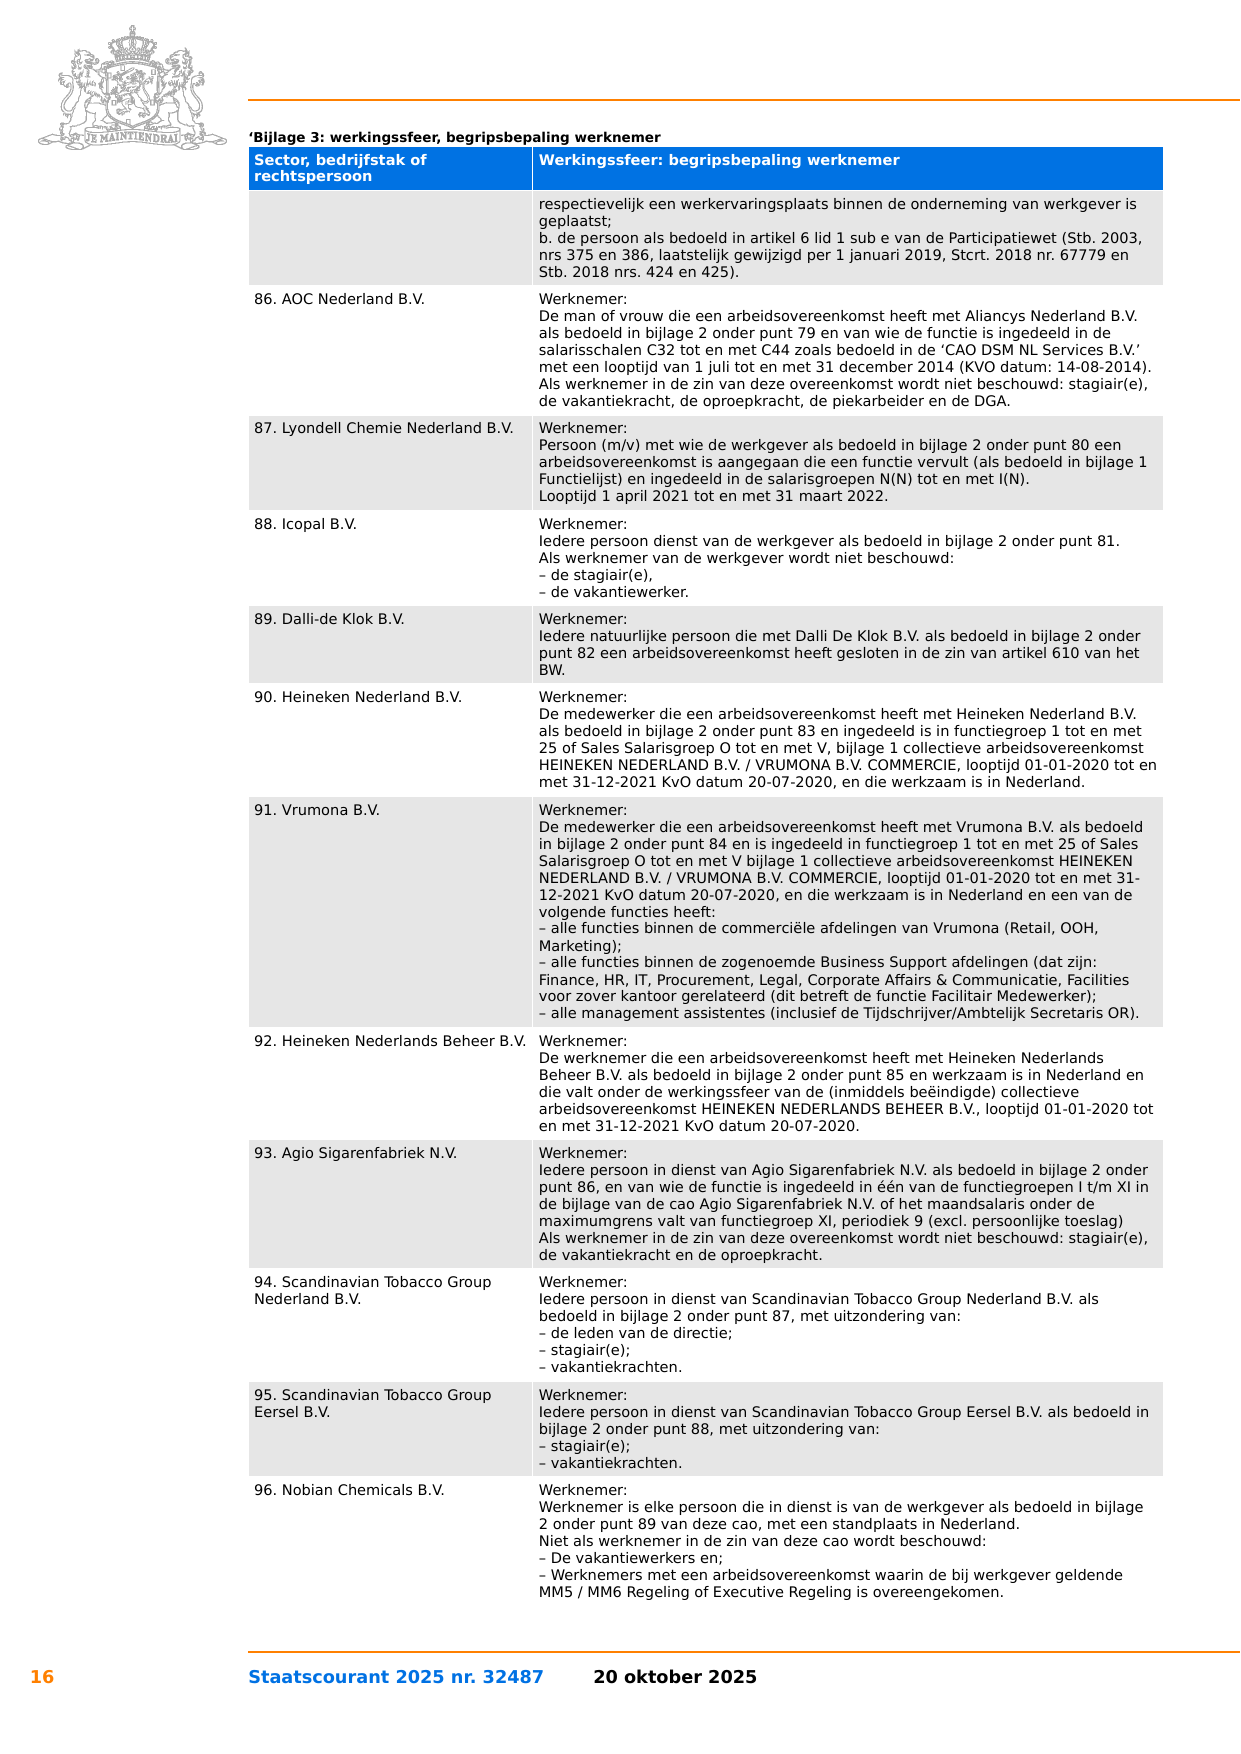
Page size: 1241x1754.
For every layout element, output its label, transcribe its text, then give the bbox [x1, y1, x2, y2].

table_header ‘Bijlage 3: werkingssfeer, begripsbepaling werknemer [248, 130, 1163, 146]
table_cell 88. Icopal B.V. [249, 511, 532, 605]
table_cell Werknemer: Iedere natuurlijke persoon die met Dalli De Klok B.V. als bedoeld in bijlage 2 onder punt 82 een arbeidsovereenkomst heeft gesloten in de zin van artikel 610 van het BW. [533, 606, 1163, 683]
table_cell 94. Scandinavian Tobacco Group Nederland B.V. [249, 1270, 532, 1381]
table_cell Werknemer: Persoon (m/v) met wie de werkgever als bedoeld in bijlage 2 onder punt 80 een arbeidsovereenkomst is aangegaan die een functie vervult (als bedoeld in bijlage 1 Functielijst) en ingedeeld in de salarisgroepen N(N) tot en met I(N). Looptijd 1 april 2021 tot en met 31 maart 2022. [533, 416, 1163, 510]
table_cell Werknemer: De medewerker die een arbeidsovereenkomst heeft met Vrumona B.V. als bedoeld in bijlage 2 onder punt 84 en is ingedeeld in functiegroep 1 tot en met 25 of Sales Salarisgroep O tot en met V bijlage 1 collectieve arbeidsovereenkomst HEINEKEN NEDERLAND B.V. / VRUMONA B.V. COMMERCIE, looptijd 01-01-2020 tot en met 31-12-2021 KvO datum 20-07-2020, en die werkzaam is in Nederland en een van de volgende functies heeft: – alle functies binnen de commerciële afdelingen van Vrumona (Retail, OOH, Marketing); – alle functies binnen de zogenoemde Business Support afdelingen (dat zijn: Finance, HR, IT, Procurement, Legal, Corporate Affairs & Communicatie, Facilities voor zover kantoor gerelateerd (dit betreft de functie Facilitair Medewerker); – alle management assistentes (inclusief de Tijdschrijver/Ambtelijk Secretaris OR). [533, 797, 1163, 1027]
table_cell Werknemer: De werknemer die een arbeidsovereenkomst heeft met Heineken Nederlands Beheer B.V. als bedoeld in bijlage 2 onder punt 85 en werkzaam is in Nederland en die valt onder de werkingssfeer van de (inmiddels beëindigde) collectieve arbeidsovereenkomst HEINEKEN NEDERLANDS BEHEER B.V., looptijd 01-01-2020 tot en met 31-12-2021 KvO datum 20-07-2020. [533, 1028, 1163, 1139]
table_cell Werkingssfeer: begripsbepaling werknemer [533, 147, 1163, 190]
table_cell Werknemer: Werknemer is elke persoon die in dienst is van de werkgever als bedoeld in bijlage 2 onder punt 89 van deze cao, met een standplaats in Nederland. Niet als werknemer in de zin van deze cao wordt beschouwd: – De vakantiewerkers en; – Werknemers met een arbeidsovereenkomst waarin de bij werkgever geldende MM5 / MM6 Regeling of Executive Regeling is overeengekomen. [533, 1477, 1163, 1605]
table_cell 96. Nobian Chemicals B.V. [249, 1477, 532, 1605]
table_cell 92. Heineken Nederlands Beheer B.V. [249, 1028, 532, 1139]
table_cell 89. Dalli-de Klok B.V. [249, 606, 532, 683]
table_cell Werknemer: Iedere persoon in dienst van Agio Sigarenfabriek N.V. als bedoeld in bijlage 2 onder punt 86, en van wie de functie is ingedeeld in één van de functiegroepen I t/m XI in de bijlage van de cao Agio Sigarenfabriek N.V. of het maandsalaris onder de maximumgrens valt van functiegroep XI, periodiek 9 (excl. persoonlijke toeslag) Als werknemer in de zin van deze overeenkomst wordt niet beschouwd: stagiair(e), de vakantiekracht en de oproepkracht. [533, 1140, 1163, 1268]
table_cell Werknemer: Iedere persoon in dienst van Scandinavian Tobacco Group Nederland B.V. als bedoeld in bijlage 2 onder punt 87, met uitzondering van: – de leden van de directie; – stagiair(e); – vakantiekrachten. [533, 1270, 1163, 1381]
table_cell 90. Heineken Nederland B.V. [249, 685, 532, 796]
table_cell 91. Vrumona B.V. [249, 797, 532, 1027]
table_cell respectievelijk een werkervaringsplaats binnen de onderneming van werkgever is geplaatst; b. de persoon als bedoeld in artikel 6 lid 1 sub e van de Participatiewet (Stb. 2003, nrs 375 en 386, laatstelijk gewijzigd per 1 januari 2019, Stcrt. 2018 nr. 67779 en Stb. 2018 nrs. 424 en 425). [533, 191, 1163, 285]
table_cell Werknemer: Iedere persoon in dienst van Scandinavian Tobacco Group Eersel B.V. als bedoeld in bijlage 2 onder punt 88, met uitzondering van: – stagiair(e); – vakantiekrachten. [533, 1382, 1163, 1476]
table_cell 93. Agio Sigarenfabriek N.V. [249, 1140, 532, 1268]
table_cell Werknemer: Iedere persoon dienst van de werkgever als bedoeld in bijlage 2 onder punt 81. Als werknemer van de werkgever wordt niet beschouwd: – de stagiair(e), – de vakantiewerker. [533, 511, 1163, 605]
table_cell 86. AOC Nederland B.V. [249, 286, 532, 414]
table_cell 95. Scandinavian Tobacco Group Eersel B.V. [249, 1382, 532, 1476]
table_cell Werknemer: De man of vrouw die een arbeidsovereenkomst heeft met Aliancys Nederland B.V. als bedoeld in bijlage 2 onder punt 79 en van wie de functie is ingedeeld in de salarisschalen C32 tot en met C44 zoals bedoeld in de ‘CAO DSM NL Services B.V.’ met een looptijd van 1 juli tot en met 31 december 2014 (KVO datum: 14-08-2014). Als werknemer in de zin van deze overeenkomst wordt niet beschouwd: stagiair(e), de vakantiekracht, de oproepkracht, de piekarbeider en de DGA. [533, 286, 1163, 414]
table_cell Werknemer: De medewerker die een arbeidsovereenkomst heeft met Heineken Nederland B.V. als bedoeld in bijlage 2 onder punt 83 en ingedeeld is in functiegroep 1 tot en met 25 of Sales Salarisgroep O tot en met V, bijlage 1 collectieve arbeidsovereenkomst HEINEKEN NEDERLAND B.V. / VRUMONA B.V. COMMERCIE, looptijd 01-01-2020 tot en met 31-12-2021 KvO datum 20-07-2020, en die werkzaam is in Nederland. [533, 685, 1163, 796]
table_cell 87. Lyondell Chemie Nederland B.V. [249, 416, 532, 510]
table_cell Sector, bedrijfstak of rechtspersoon [249, 147, 532, 190]
picture [38, 25, 227, 150]
table_cell [249, 191, 532, 285]
